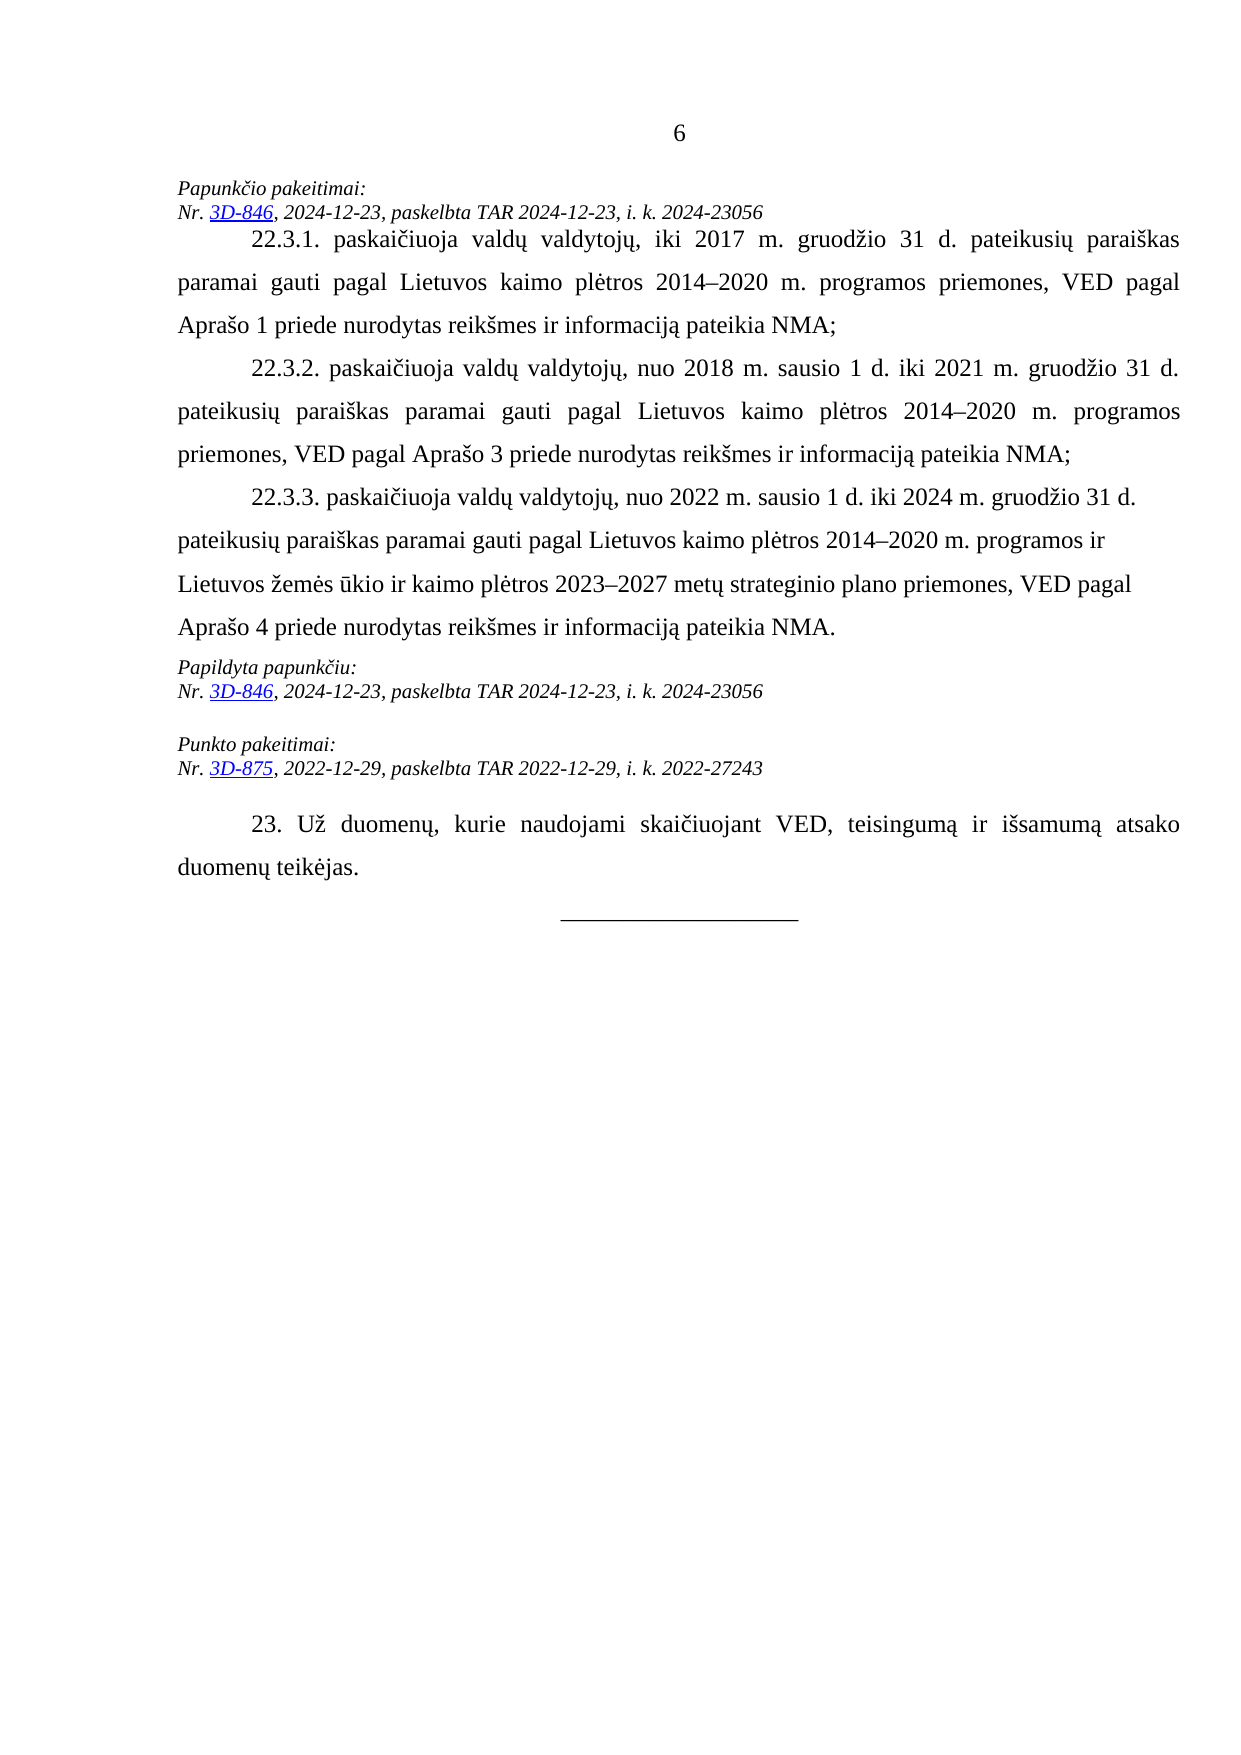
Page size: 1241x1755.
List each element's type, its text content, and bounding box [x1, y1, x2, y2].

text Nr. 3D-846, 2024-12-23, paskelbta TAR 2024-12-23, i. k. 2024-23056 [177, 679, 1181, 703]
text Punkto pakeitimai: [177, 732, 1181, 756]
text Nr. 3D-846, 2024-12-23, paskelbta TAR 2024-12-23, i. k. 2024-23056 [177, 200, 1181, 224]
text Papunkčio pakeitimai: [177, 176, 1181, 200]
text 23. Už duomenų, kurie naudojami skaičiuojant VED, teisingumą ir išsamumą atsako duomenų teikėjas. [177, 809, 1181, 881]
text Papildyta papunkčiu: [177, 655, 1181, 679]
text 22.3.3. paskaičiuoja valdų valdytojų, nuo 2022 m. sausio 1 d. iki 2024 m. gruodžio 31 d. pateikusių paraiškas paramai gauti pagal Lietuvos kaimo plėtros 2014–2020 m. programos ir Lietuvos žemės ūkio ir kaimo plėtros 2023–2027 metų strateginio plano priemones, VED pagal Aprašo 4 priede nurodytas reikšmes ir informaciją pateikia NMA. [177, 482, 1181, 641]
text 22.3.2. paskaičiuoja valdų valdytojų, nuo 2018 m. sausio 1 d. iki 2021 m. gruodžio 31 d. pateikusių paraiškas paramai gauti pagal Lietuvos kaimo plėtros 2014–2020 m. programos priemones, VED pagal Aprašo 3 priede nurodytas reikšmes ir informaciją pateikia NMA; [177, 353, 1181, 468]
text ___________________ [177, 895, 1181, 924]
text Nr. 3D-875, 2022-12-29, paskelbta TAR 2022-12-29, i. k. 2022-27243 [177, 756, 1181, 780]
text 22.3.1. paskaičiuoja valdų valdytojų, iki 2017 m. gruodžio 31 d. pateikusių paraiškas paramai gauti pagal Lietuvos kaimo plėtros 2014–2020 m. programos priemones, VED pagal Aprašo 1 priede nurodytas reikšmes ir informaciją pateikia NMA; [177, 224, 1181, 339]
